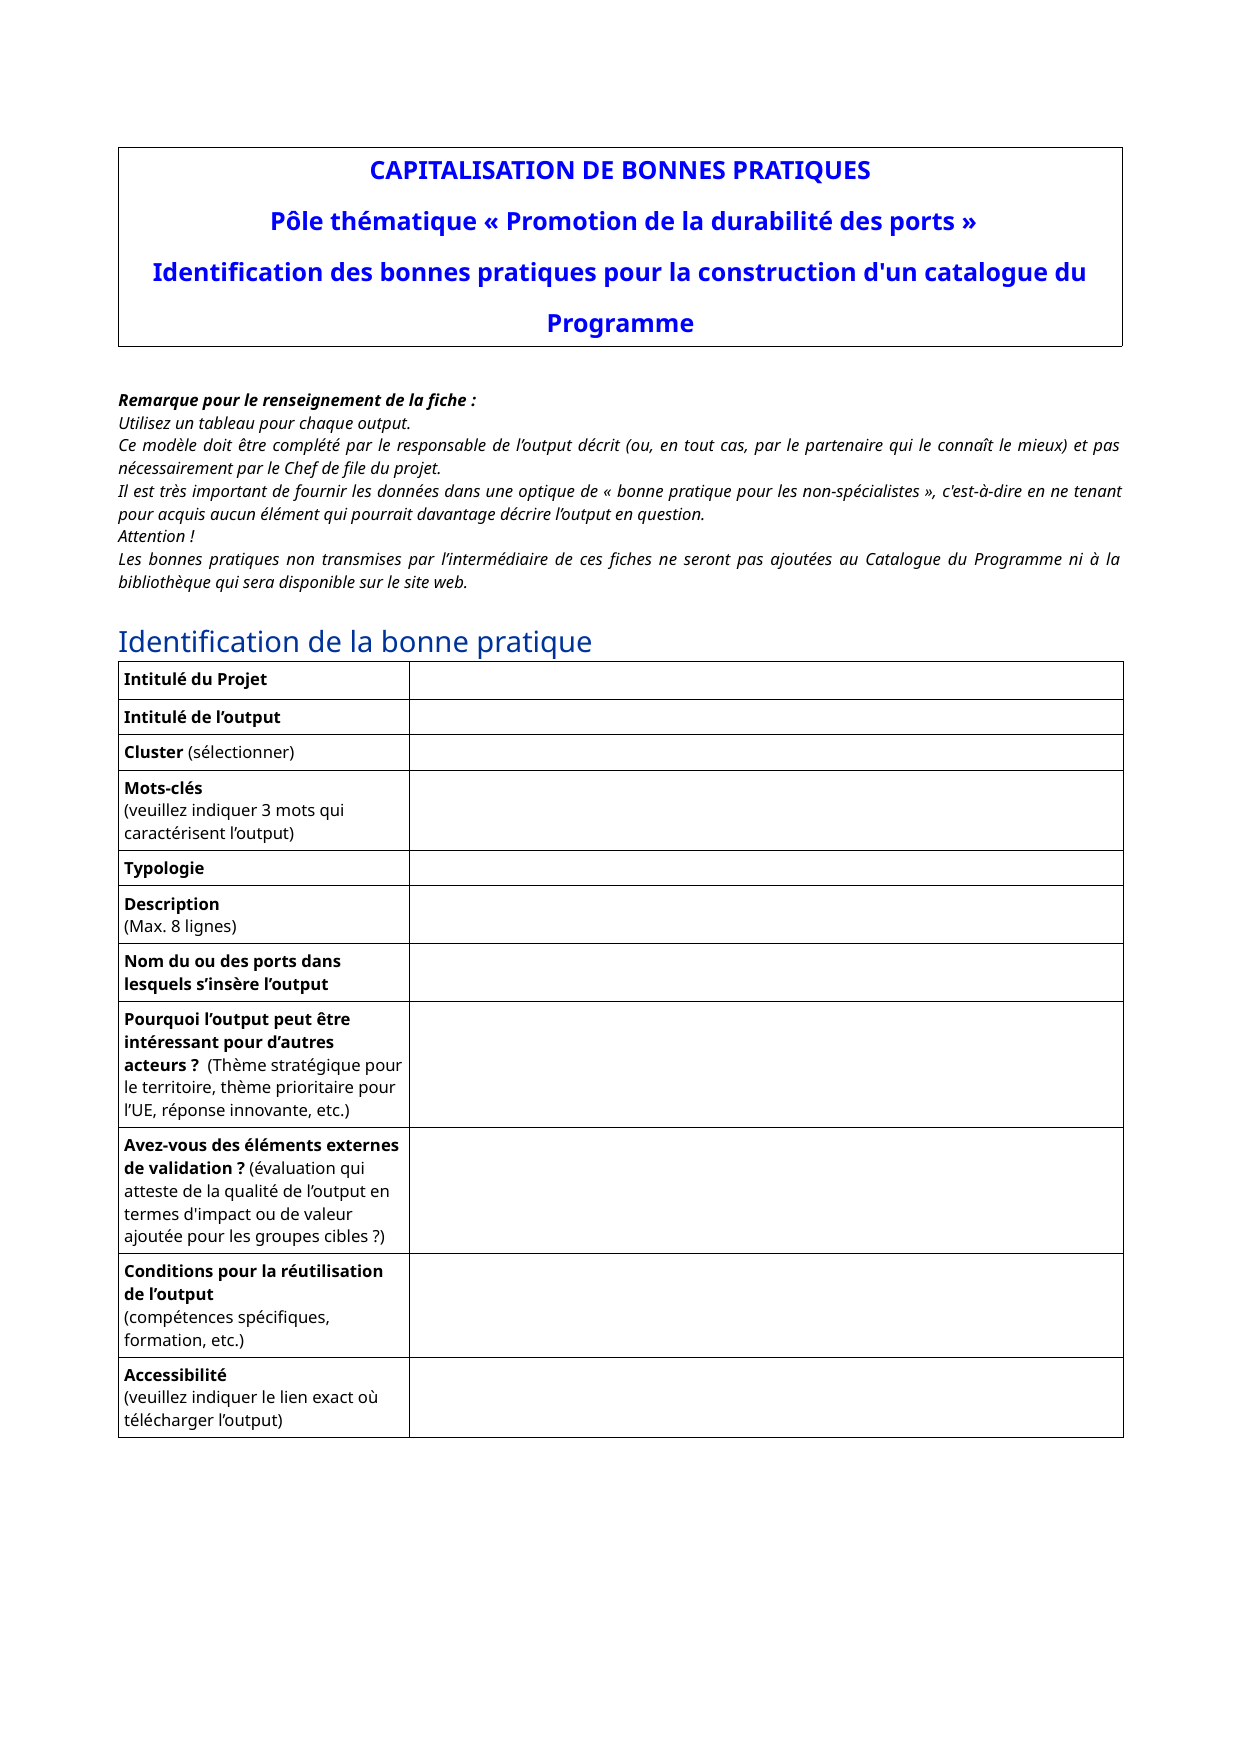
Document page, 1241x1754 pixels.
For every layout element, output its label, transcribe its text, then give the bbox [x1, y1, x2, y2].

table_header CAPITALISATION DE BONNES PRATIQUES Pôle thématique « Promotion de la durabilité des ports » Identification des bonnes pratiques pour la construction d'un catalogue du Programme [119, 148, 1122, 346]
table_cell [410, 1358, 1123, 1437]
table_cell Nom du ou des ports dans lesquels s’insère l’output [119, 944, 409, 1001]
table_cell [410, 1254, 1123, 1357]
table_cell [410, 886, 1123, 943]
table_cell [410, 735, 1123, 769]
table_cell [410, 771, 1123, 850]
text Il est très important de fournir les données dans une optique de « bonne pratique pour les non-spécialistes », c'est-à-dire en ne tenant pour acquis aucun élément qui pourrait davantage décrire l’output en question. [118, 479, 1122, 525]
table_cell Avez-vous des éléments externes de validation ? (évaluation qui atteste de la qualité de l’output en termes d'impact ou de valeur ajoutée pour les groupes cibles ?) [119, 1128, 409, 1253]
table_cell [410, 700, 1123, 734]
text Les bonnes pratiques non transmises par l’intermédiaire de ces fiches ne seront pas ajoutées au Catalogue du Programme ni à la bibliothèque qui sera disponible sur le site web. [118, 547, 1122, 593]
text Remarque pour le renseignement de la fiche : [118, 388, 1122, 411]
text Attention ! [118, 525, 1122, 547]
text Utilisez un tableau pour chaque output. [118, 411, 1122, 434]
text Ce modèle doit être complété par le responsable de l’output décrit (ou, en tout cas, par le partenaire qui le connaît le mieux) et pas nécessairement par le Chef de file du projet. [118, 434, 1122, 479]
table_cell Pourquoi l’output peut être intéressant pour d’autres acteurs ? (Thème stratégique pour le territoire, thème prioritaire pour l’UE, réponse innovante, etc.) [119, 1002, 409, 1127]
table_cell Mots-clés (veuillez indiquer 3 mots qui caractérisent l’output) [119, 771, 409, 850]
table_cell [410, 851, 1123, 885]
table_header [410, 662, 1123, 699]
table_cell [410, 944, 1123, 1001]
text Identification de la bonne pratique [118, 621, 1110, 661]
table_cell Typologie [119, 851, 409, 885]
table_cell Accessibilité (veuillez indiquer le lien exact où télécharger l’output) [119, 1358, 409, 1437]
table_cell Cluster (sélectionner) [119, 735, 409, 769]
table_cell [410, 1002, 1123, 1127]
table_cell Intitulé de l’output [119, 700, 409, 734]
table_cell Description (Max. 8 lignes) [119, 886, 409, 943]
table_cell [410, 1128, 1123, 1253]
table_header Intitulé du Projet [119, 662, 409, 699]
table_cell Conditions pour la réutilisation de l’output (compétences spécifiques, formation, etc.) [119, 1254, 409, 1357]
